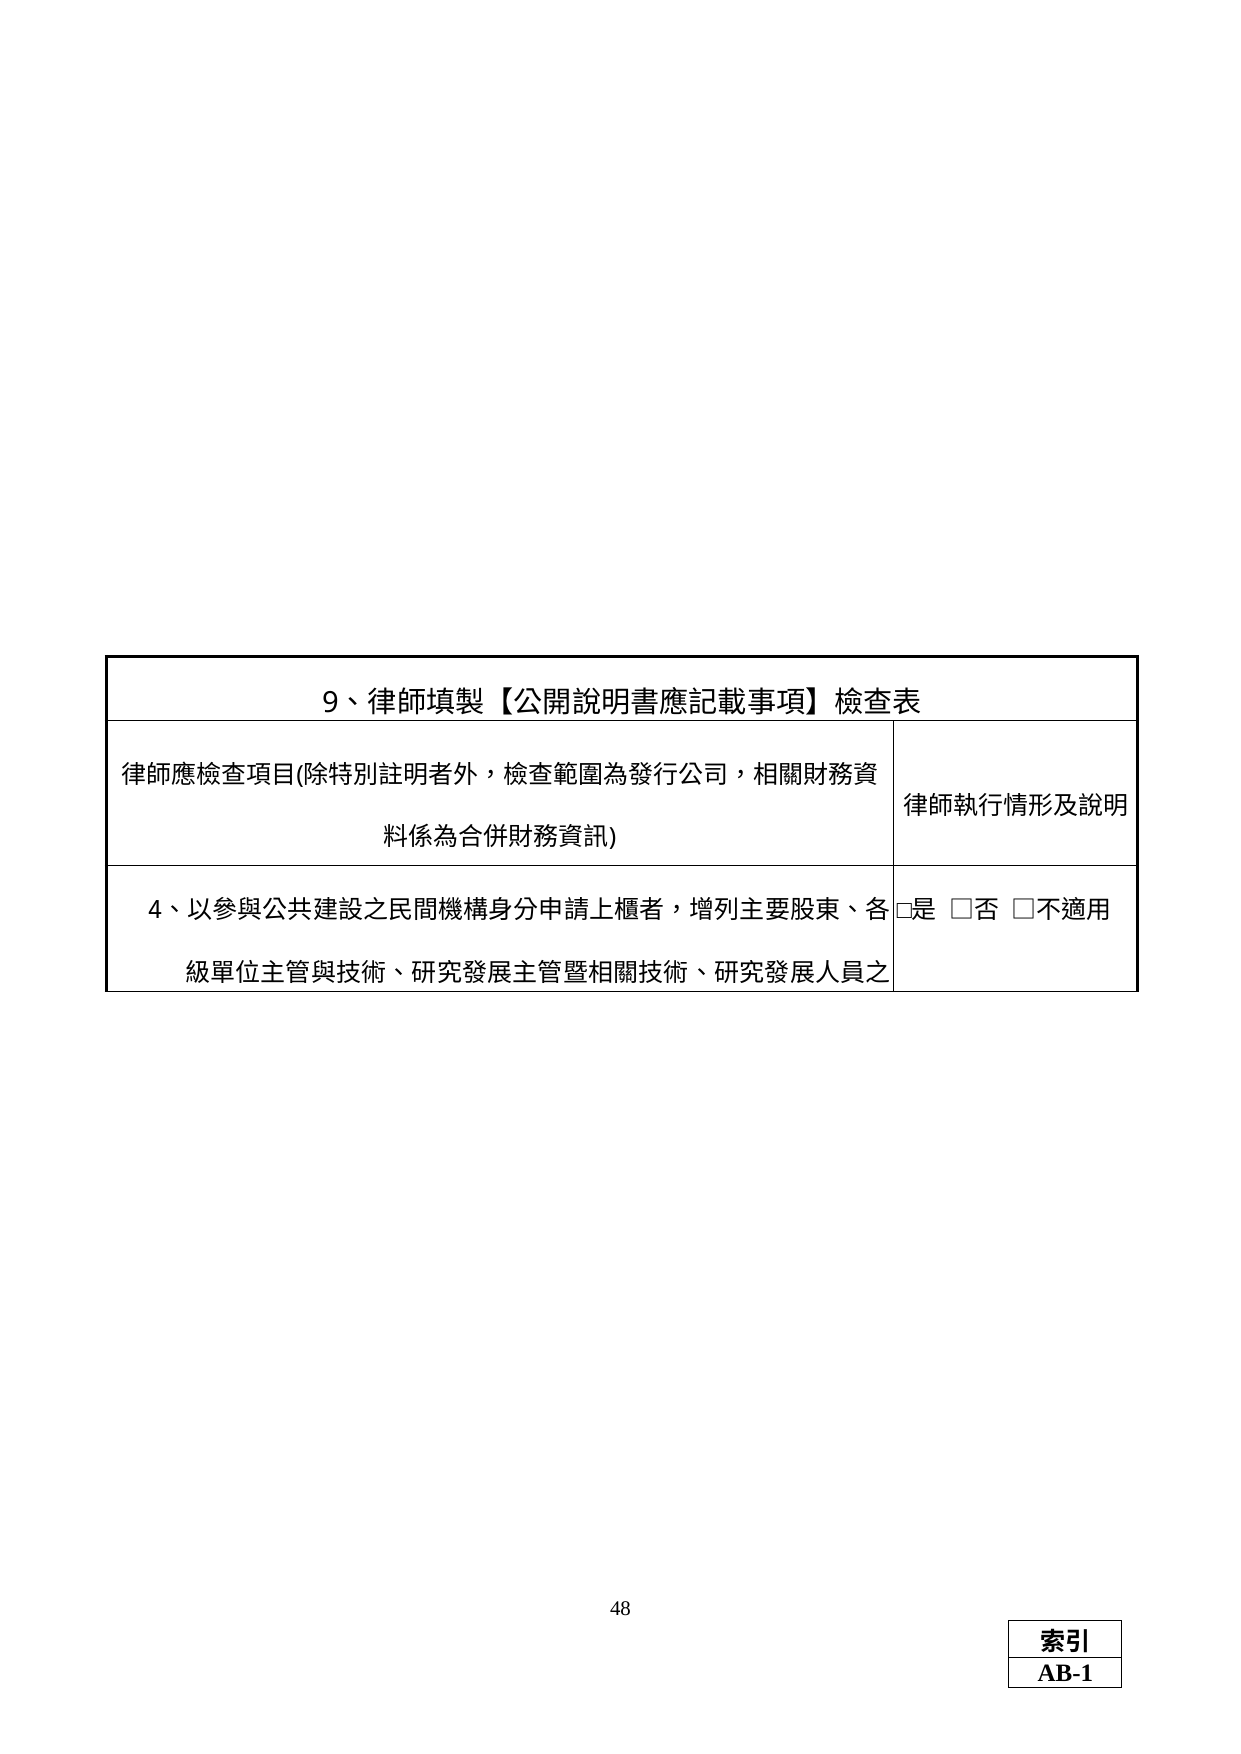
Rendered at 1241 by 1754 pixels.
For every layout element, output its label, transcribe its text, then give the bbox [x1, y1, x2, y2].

table_cell 律師執行情形及說明 [894, 721, 1136, 865]
table_cell 是否依本中心準則第3、6、8、11及12條，於公開說明書摘要部分增列敘明下列資訊： 科技事業或文化創意事業增列技術股股東、各級單位主管與技術、研究發展主管暨相關技術、研究發展人員之職稱、姓名及持股比例。 2、依「淨值、營業收入及營業活動現金流量」標準申請上櫃者，增列技術股股東、各級單位主管與技術、研究發展主管暨相關技術、研究發展人員之職稱、姓名及持股比例。 3、資訊軟體公司增列技術股股東、各級單位主管與技術、研究發展主管暨相關技術、研究發展人員之職稱、姓名及持股比例。 4、以參與公共建設之民間機構身分申請上櫃者，增列主要股東、各級單位主管與技術、研究發展主管暨相關技術、研究發展人員之職稱、姓名及持股比例。 5、公司申請其股票為櫃檯買賣，並以現金增資發行新股委託推薦證券商辦理初次上櫃前之公開銷售者，增列敘明擬增資發行股數及增資用途，並準用準則第24條第1、8、10款之規定，加強揭露本次現金增資計畫之揭露。 6、公司申請其股票為櫃檯買賣，並以公司已募集發行之股票作為推薦證券商之過額配售者，增列敘明推薦證券商執行過額配售及價格穩定之相關資訊。 [108, 866, 893, 991]
table_cell 律師應檢查項目(除特別註明者外，檢查範圍為發行公司，相關財務資料係為合併財務資訊) [108, 721, 893, 865]
table_header 9、律師填製【公開說明書應記載事項】檢查表 [108, 658, 1136, 720]
table_cell □是 □否 □不適用 [894, 866, 1136, 991]
